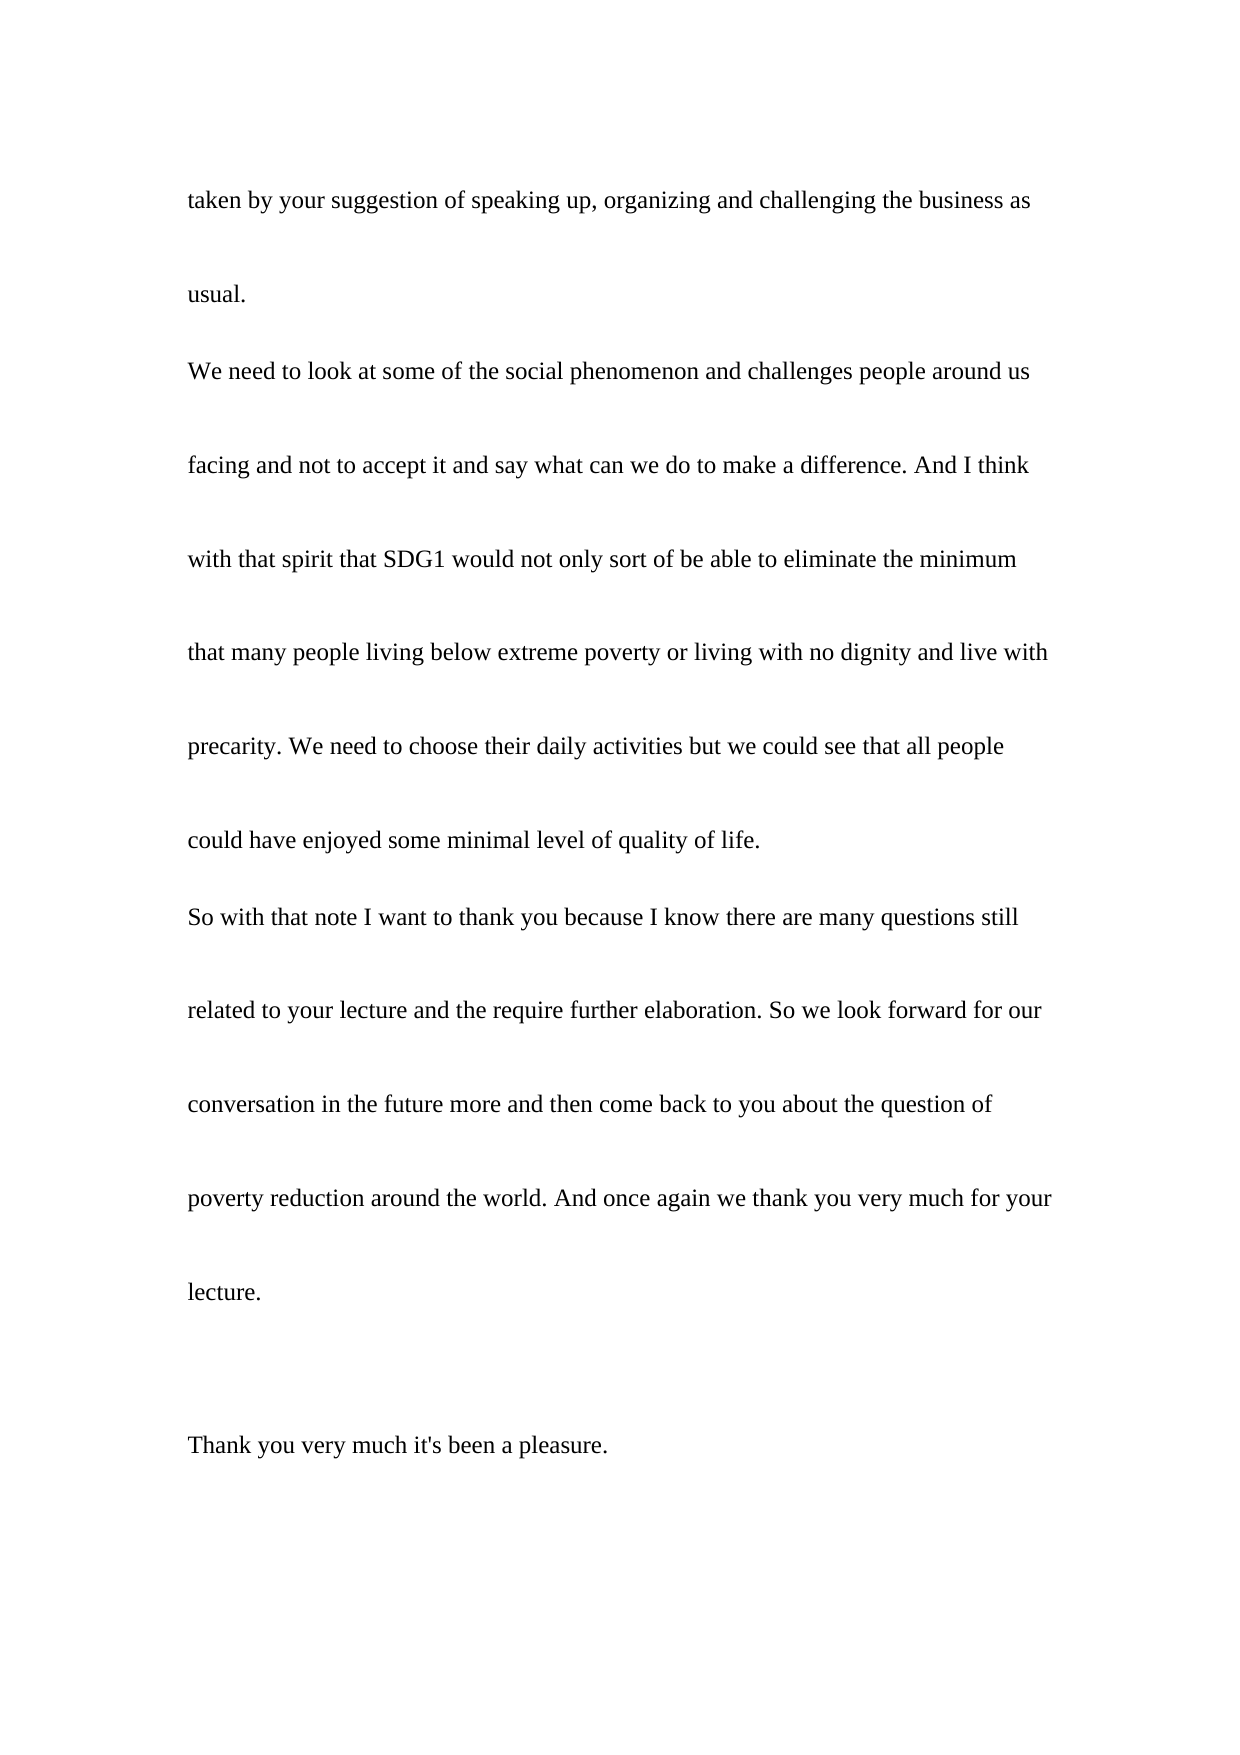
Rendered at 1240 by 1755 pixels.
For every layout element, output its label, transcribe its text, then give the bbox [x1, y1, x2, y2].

text So with that note I want to thank you because I know there are many questions still related to your lecture and the require further elaboration. So we look forward for our conversation in the future more and then come back to you about the question of poverty reduction around the world. And once again we thank you very much for your lecture. [187, 874, 1052, 1312]
text We need to look at some of the social phenomenon and challenges people around us facing and not to accept it and say what can we do to make a difference. And I think with that spirit that SDG1 would not only sort of be able to eliminate the minimum that many people living below extreme poverty or living with no dignity and live with precarity. We need to choose their daily activities but we could see that all people could have enjoyed some minimal level of quality of life. [187, 329, 1052, 860]
text Thank you very much it's been a pleasure. [187, 1403, 1052, 1466]
text taken by your suggestion of speaking up, organizing and challenging the business as usual. [187, 158, 1052, 314]
